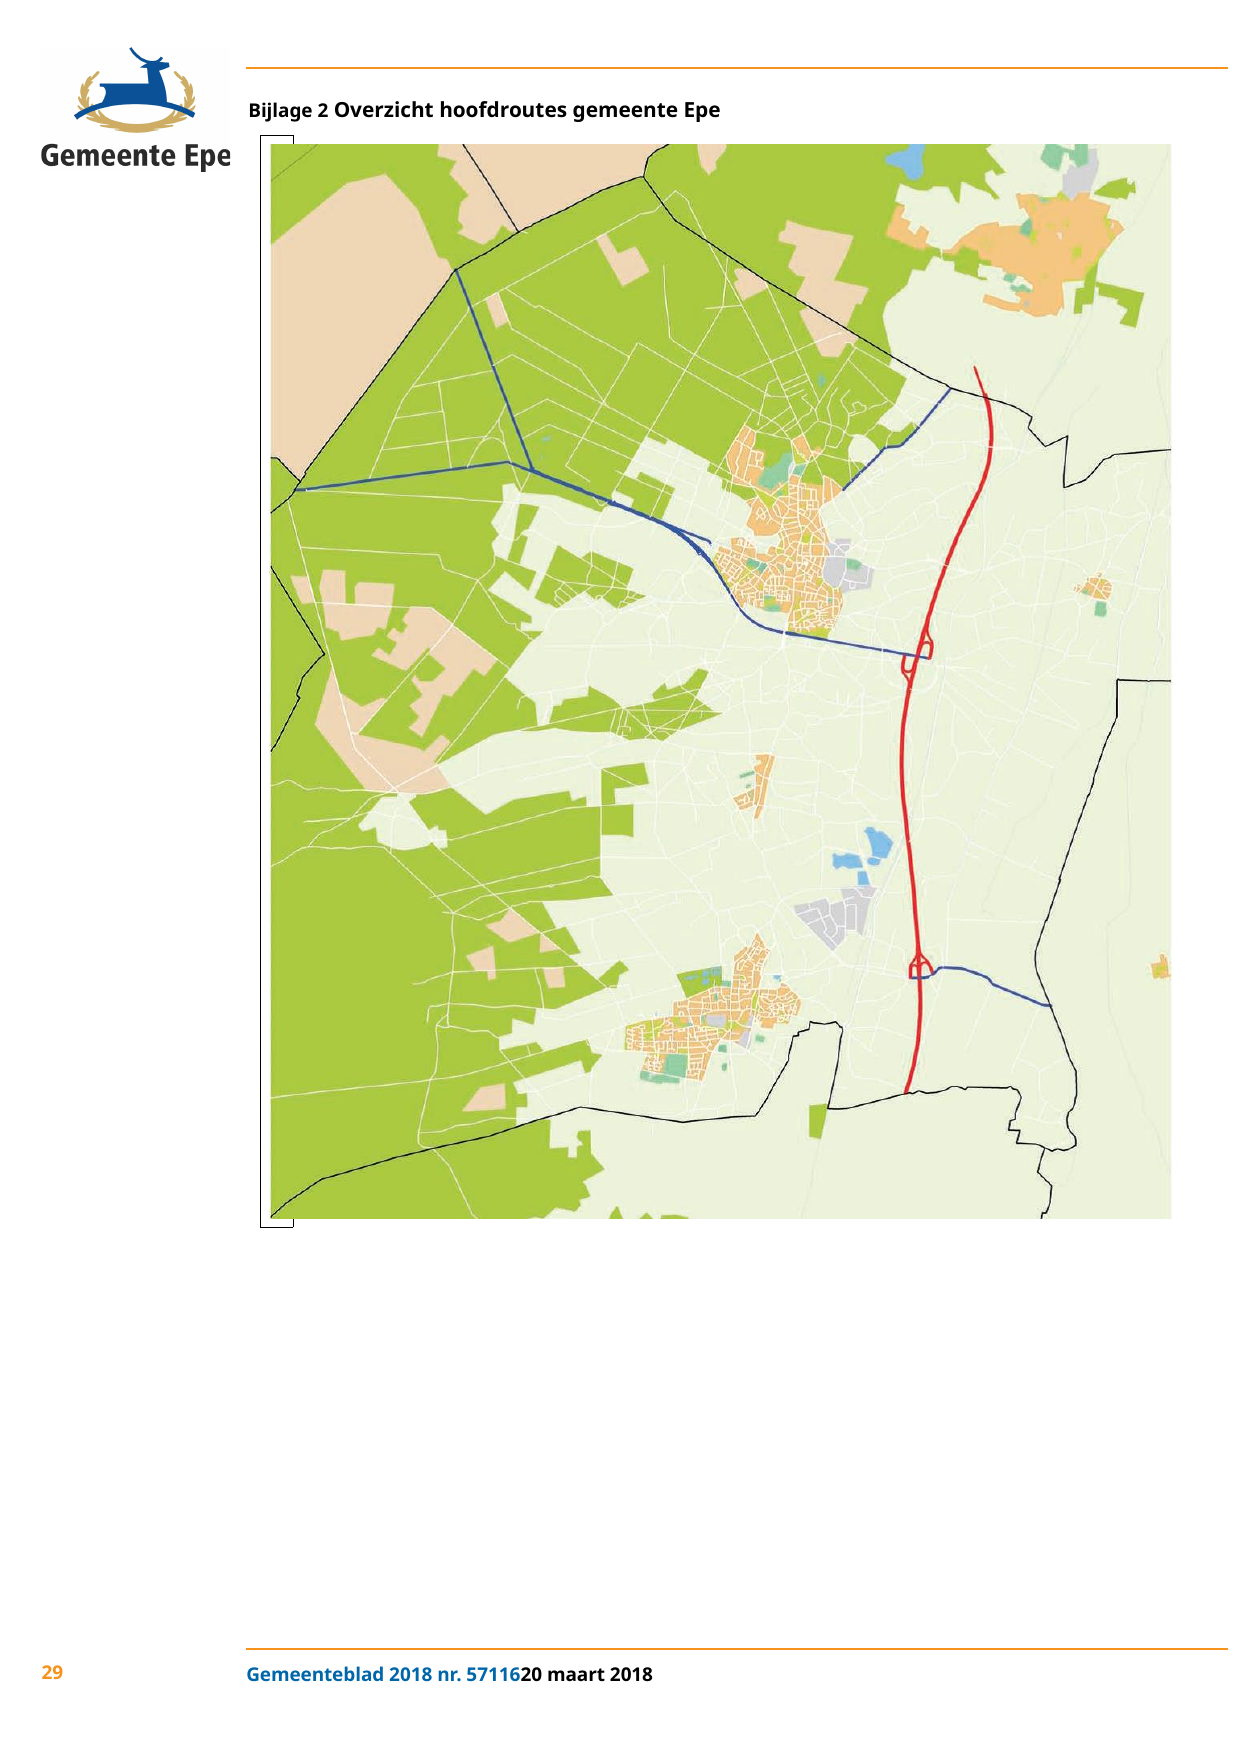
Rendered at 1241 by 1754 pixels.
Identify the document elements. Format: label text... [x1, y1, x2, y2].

text Bijlage 2 Overzicht hoofdroutes gemeente Epe [248, 95, 1152, 123]
picture [268, 144, 1173, 1219]
picture [41, 47, 231, 172]
